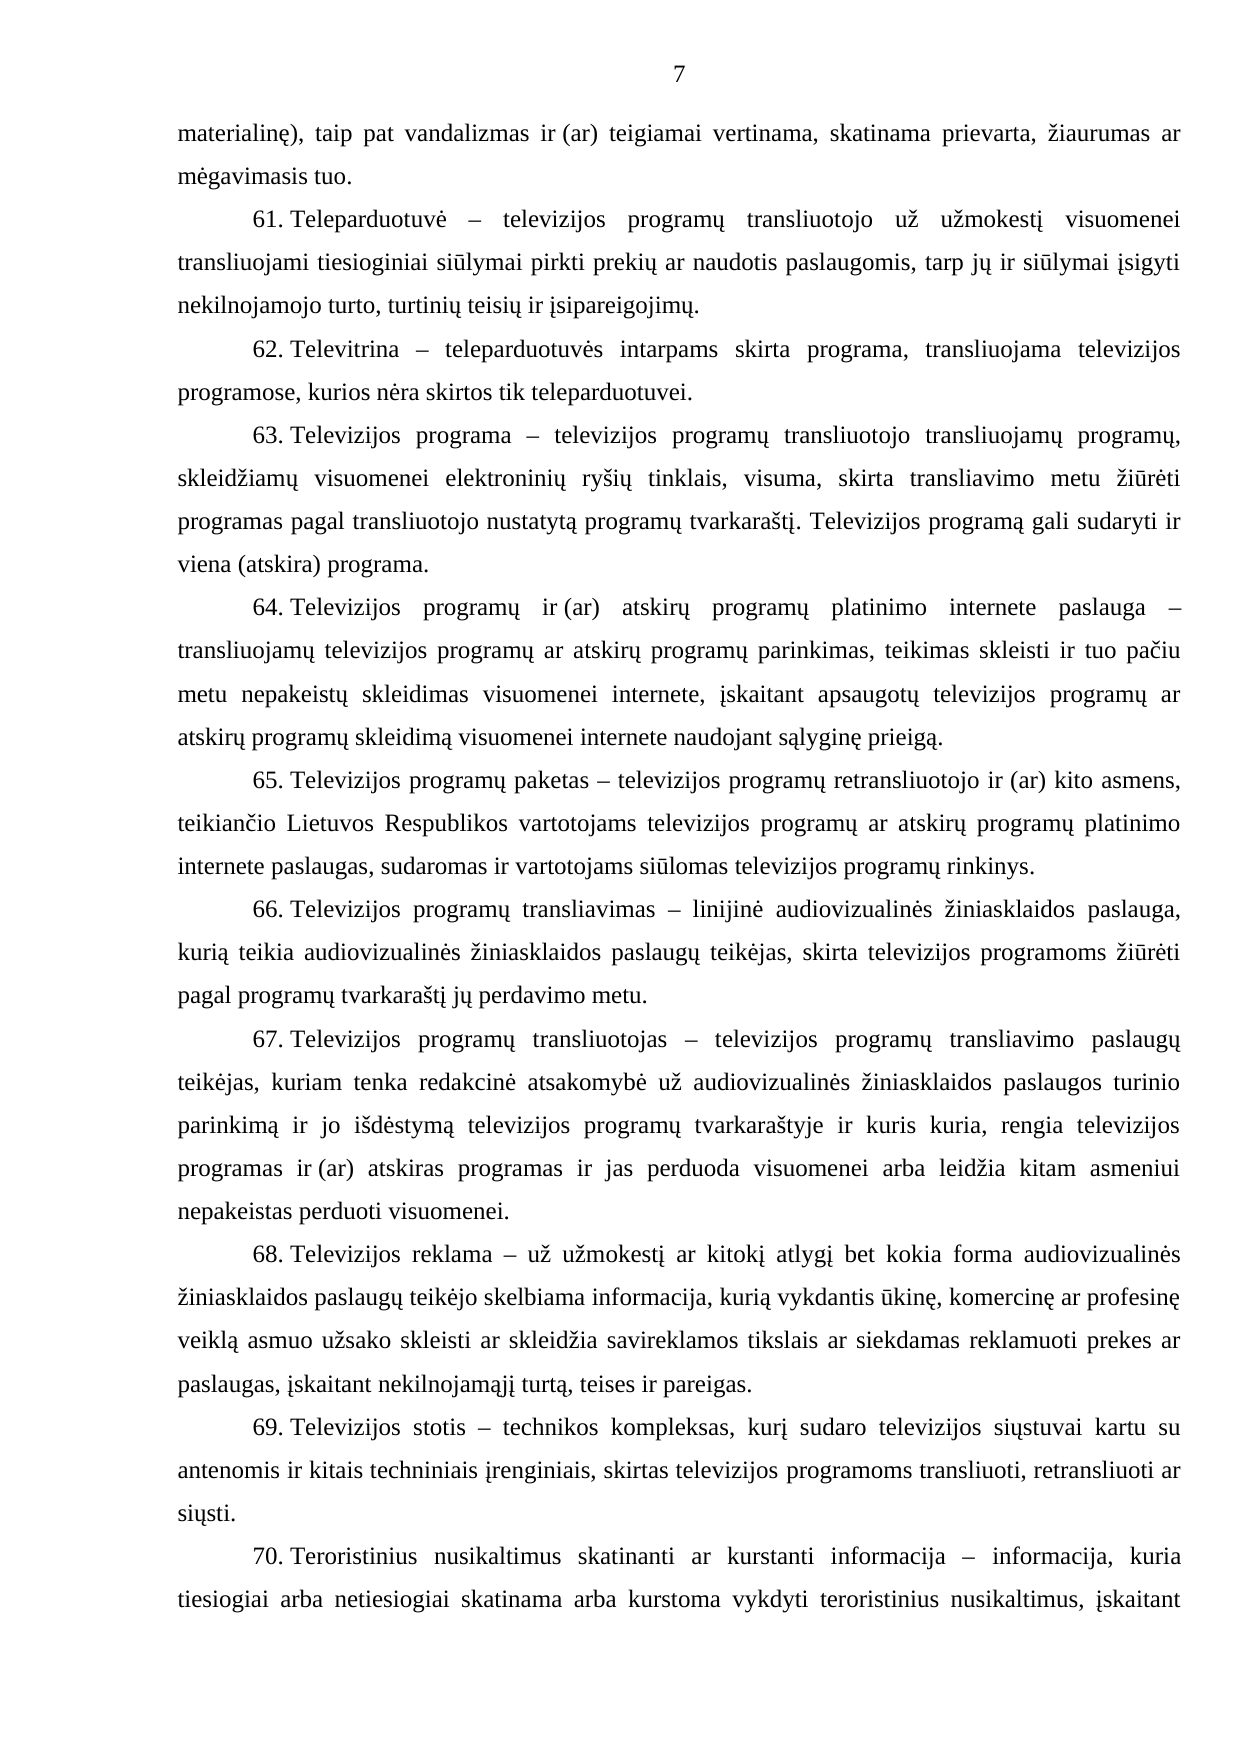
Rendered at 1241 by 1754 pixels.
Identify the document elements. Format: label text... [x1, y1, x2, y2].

text 65. Televizijos programų paketas – televizijos programų retransliuotojo ir (ar) kito asmens, teikiančio Lietuvos Respublikos vartotojams televizijos programų ar atskirų programų platinimo internete paslaugas, sudaromas ir vartotojams siūlomas televizijos programų rinkinys. [177, 765, 1181, 880]
text 67. Televizijos programų transliuotojas – televizijos programų transliavimo paslaugų teikėjas, kuriam tenka redakcinė atsakomybė už audiovizualinės žiniasklaidos paslaugos turinio parinkimą ir jo išdėstymą televizijos programų tvarkaraštyje ir kuris kuria, rengia televizijos programas ir (ar) atskiras programas ir jas perduoda visuomenei arba leidžia kitam asmeniui nepakeistas perduoti visuomenei. [177, 1024, 1181, 1225]
text 69. Televizijos stotis – technikos kompleksas, kurį sudaro televizijos siųstuvai kartu su antenomis ir kitais techniniais įrenginiais, skirtas televizijos programoms transliuoti, retransliuoti ar siųsti. [177, 1412, 1181, 1527]
text 66. Televizijos programų transliavimas – linijinė audiovizualinės žiniasklaidos paslauga, kurią teikia audiovizualinės žiniasklaidos paslaugų teikėjas, skirta televizijos programoms žiūrėti pagal programų tvarkaraštį jų perdavimo metu. [177, 894, 1181, 1009]
text 68. Televizijos reklama – už užmokestį ar kitokį atlygį bet kokia forma audiovizualinės žiniasklaidos paslaugų teikėjo skelbiama informacija, kurią vykdantis ūkinę, komercinę ar profesinę veiklą asmuo užsako skleisti ar skleidžia savireklamos tikslais ar siekdamas reklamuoti prekes ar paslaugas, įskaitant nekilnojamąjį turtą, teises ir pareigas. [177, 1239, 1181, 1397]
text 64. Televizijos programų ir (ar) atskirų programų platinimo internete paslauga – transliuojamų televizijos programų ar atskirų programų parinkimas, teikimas skleisti ir tuo pačiu metu nepakeistų skleidimas visuomenei internete, įskaitant apsaugotų televizijos programų ar atskirų programų skleidimą visuomenei internete naudojant sąlyginę prieigą. [177, 592, 1181, 751]
text 61. Teleparduotuvė – televizijos programų transliuotojo už užmokestį visuomenei transliuojami tiesioginiai siūlymai pirkti prekių ar naudotis paslaugomis, tarp jų ir siūlymai įsigyti nekilnojamojo turto, turtinių teisių ir įsipareigojimų. [177, 204, 1181, 319]
text materialinę), taip pat vandalizmas ir (ar) teigiamai vertinama, skatinama prievarta, žiaurumas ar mėgavimasis tuo. [177, 118, 1181, 190]
text 63. Televizijos programa – televizijos programų transliuotojo transliuojamų programų, skleidžiamų visuomenei elektroninių ryšių tinklais, visuma, skirta transliavimo metu žiūrėti programas pagal transliuotojo nustatytą programų tvarkaraštį. Televizijos programą gali sudaryti ir viena (atskira) programa. [177, 420, 1181, 578]
text 70. Teroristinius nusikaltimus skatinanti ar kurstanti informacija – informacija, kuria tiesiogiai arba netiesiogiai skatinama arba kurstoma vykdyti teroristinius nusikaltimus, įskaitant [177, 1541, 1181, 1613]
text 62. Televitrina – teleparduotuvės intarpams skirta programa, transliuojama televizijos programose, kurios nėra skirtos tik teleparduotuvei. [177, 334, 1181, 406]
